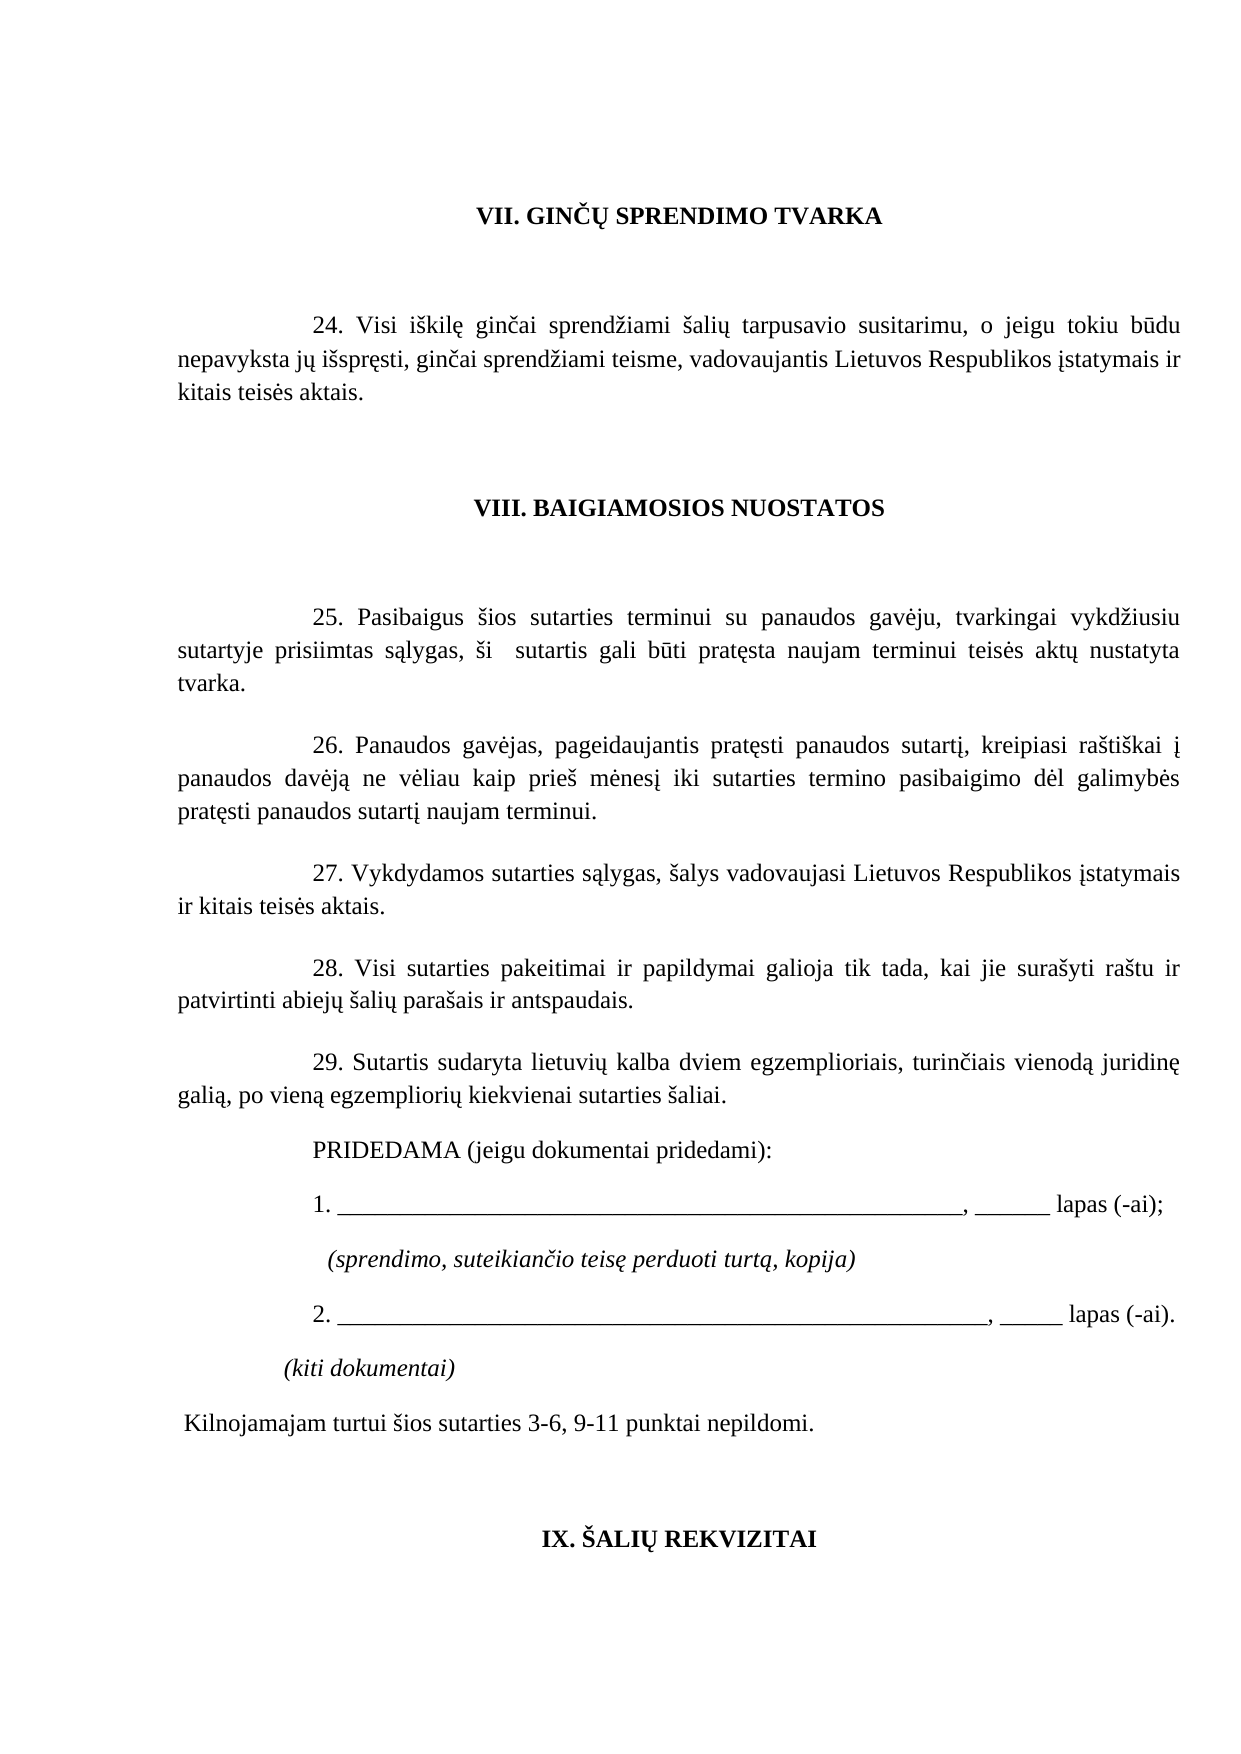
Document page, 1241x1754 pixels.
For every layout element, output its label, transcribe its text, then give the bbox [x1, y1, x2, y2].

text (sprendimo, suteikiančio teisę perduoti turtą, kopija) [177, 1244, 1181, 1273]
text 24. Visi iškilę ginčai sprendžiami šalių tarpusavio susitarimu, o jeigu tokiu būdu nepavyksta jų išspręsti, ginčai sprendžiami teisme, vadovaujantis Lietuvos Respublikos įstatymais ir kitais teisės aktais. [177, 311, 1181, 405]
text VIII. BAIGIAMOSIOS NUOSTATOS [177, 493, 1181, 522]
text 29. Sutartis sudaryta lietuvių kalba dviem egzemplioriais, turinčiais vienodą juridinę galią, po vieną egzempliorių kiekvienai sutarties šaliai. [177, 1047, 1181, 1109]
text 25. Pasibaigus šios sutarties terminui su panaudos gavėju, tvarkingai vykdžiusiu sutartyje prisiimtas sąlygas, ši sutartis gali būti pratęsta naujam terminui teisės aktų nustatyta tvarka. [177, 602, 1181, 697]
text (kiti dokumentai) [177, 1353, 1181, 1382]
text 28. Visi sutarties pakeitimai ir papildymai galioja tik tada, kai jie surašyti raštu ir patvirtinti abiejų šalių parašais ir antspaudais. [177, 953, 1181, 1014]
text IX. ŠALIŲ REKVIZITAI [177, 1524, 1181, 1553]
text 2. ____________________________________________________, _____ lapas (-ai). [177, 1299, 1181, 1327]
text 27. Vykdydamos sutarties sąlygas, šalys vadovaujasi Lietuvos Respublikos įstatymais ir kitais teisės aktais. [177, 858, 1181, 919]
text 1. __________________________________________________, ______ lapas (-ai); [177, 1189, 1181, 1218]
text PRIDEDAMA (jeigu dokumentai pridedami): [177, 1135, 1181, 1164]
text VII. GINČŲ SPRENDIMO TVARKA [177, 201, 1181, 230]
text Kilnojamajam turtui šios sutarties 3-6, 9-11 punktai nepildomi. [177, 1408, 1181, 1437]
text 26. Panaudos gavėjas, pageidaujantis pratęsti panaudos sutartį, kreipiasi raštiškai į panaudos davėją ne vėliau kaip prieš mėnesį iki sutarties termino pasibaigimo dėl galimybės pratęsti panaudos sutartį naujam terminui. [177, 730, 1181, 825]
